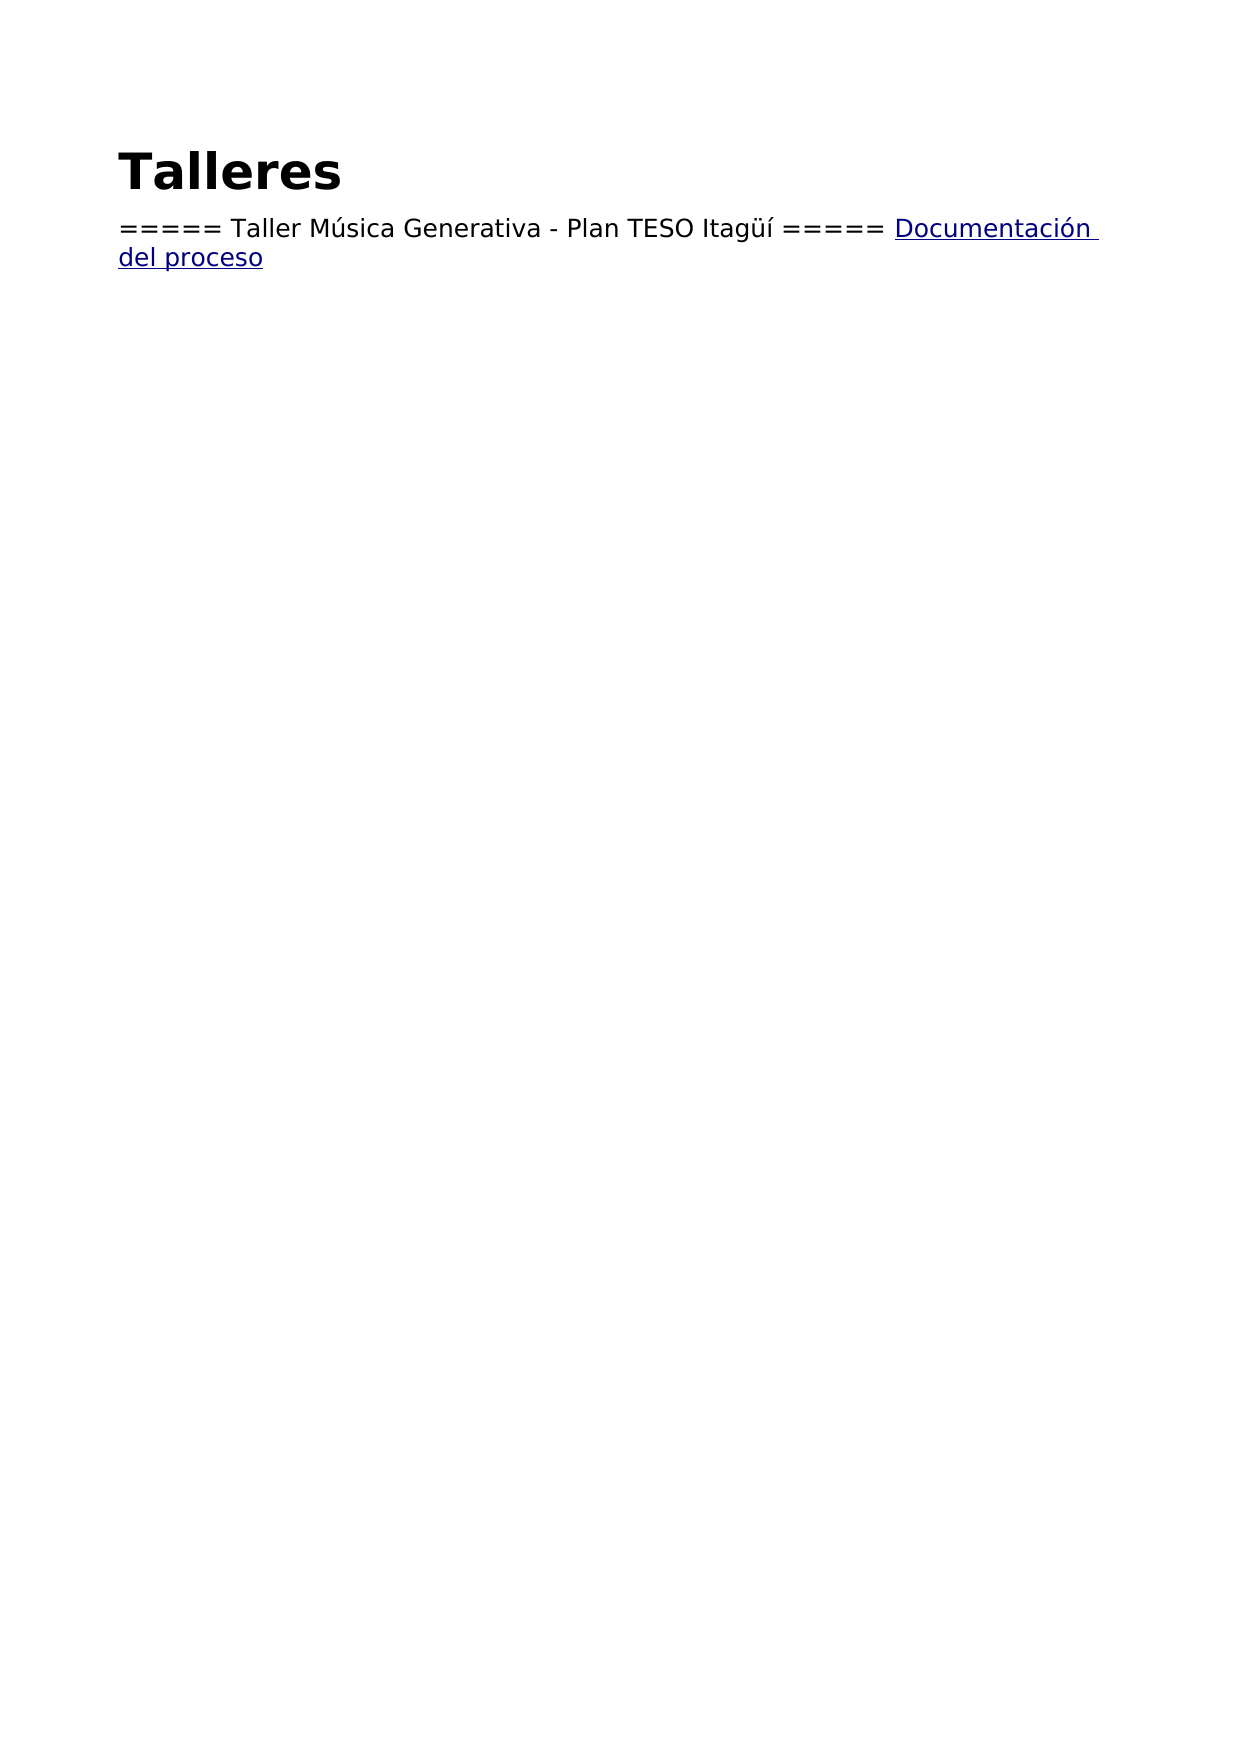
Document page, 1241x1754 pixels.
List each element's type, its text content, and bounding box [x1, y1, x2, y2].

text ===== Taller Música Generativa - Plan TESO Itagüí ===== Documentación del proceso [118, 214, 1122, 272]
subtitle Talleres [118, 143, 1122, 201]
